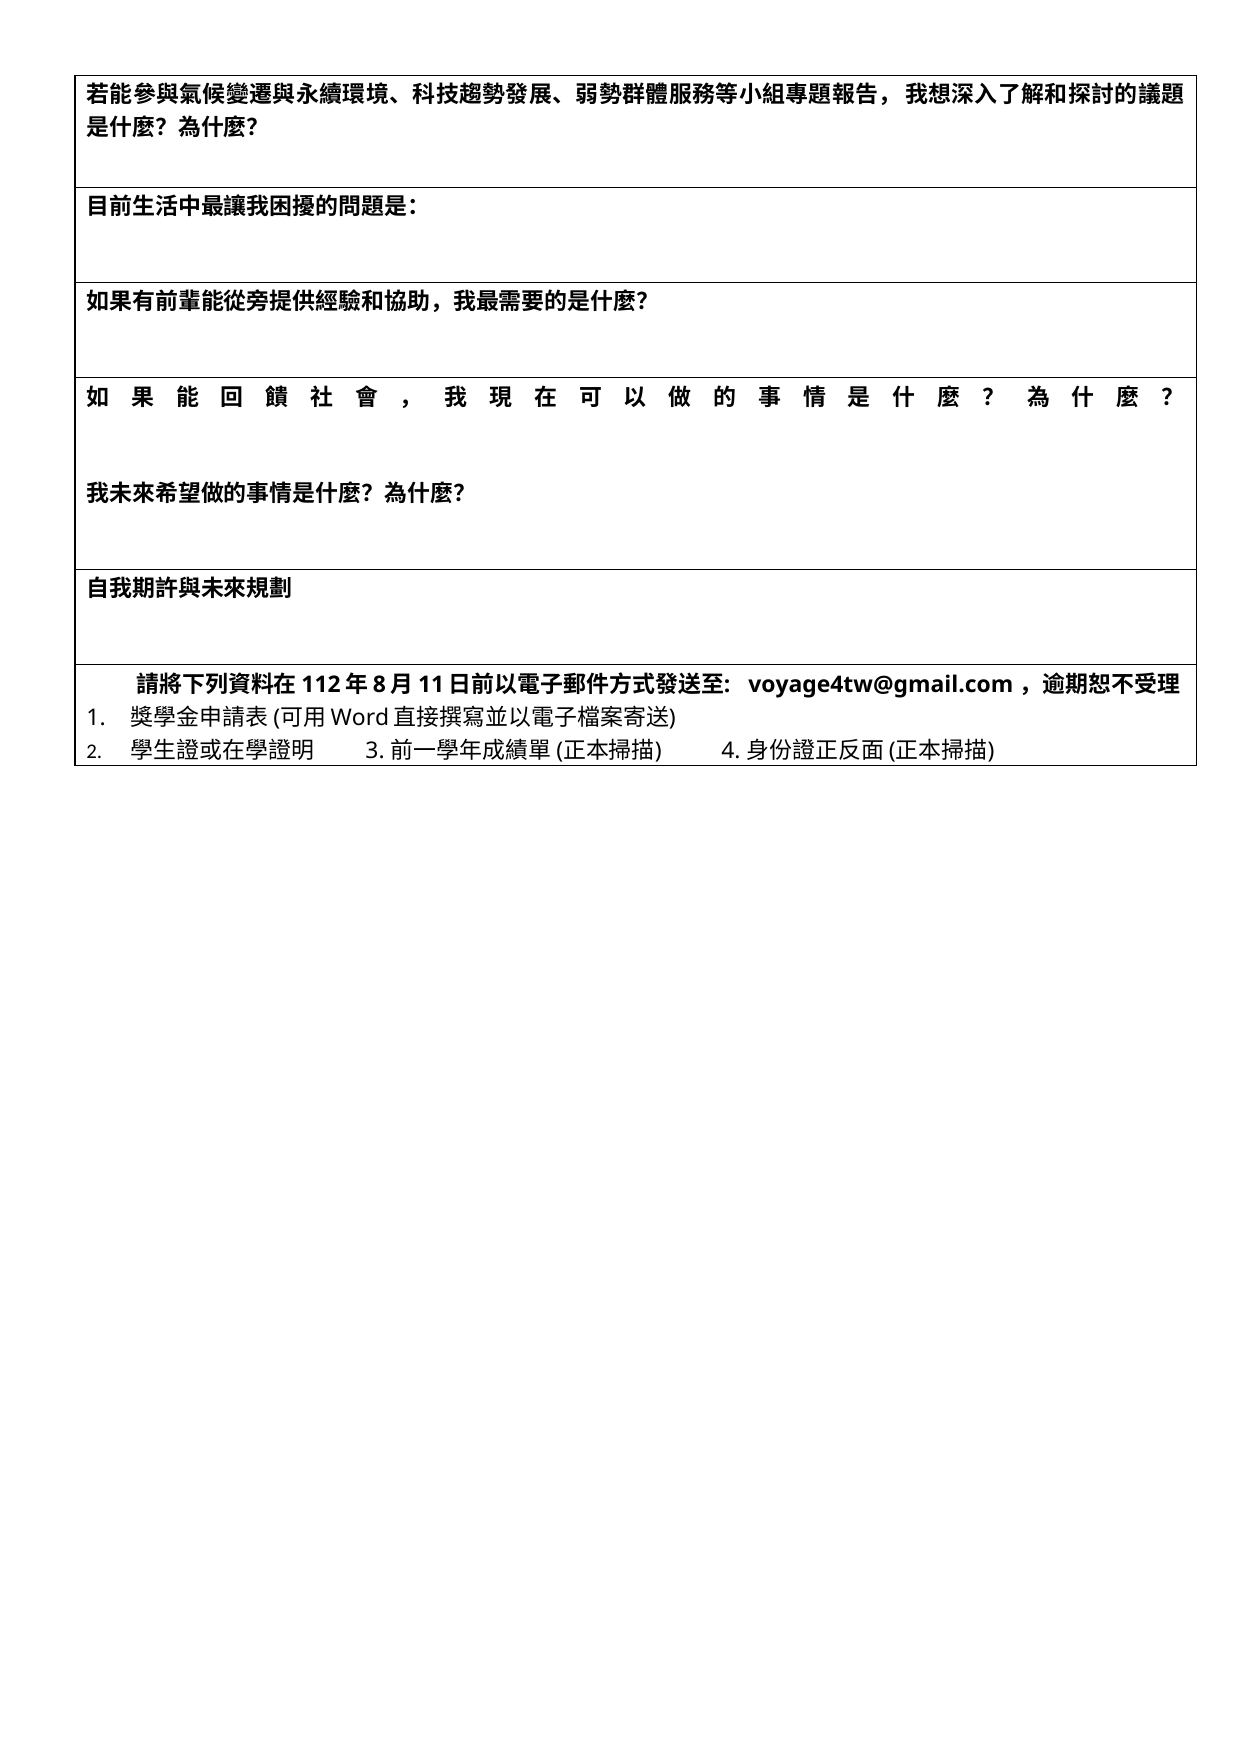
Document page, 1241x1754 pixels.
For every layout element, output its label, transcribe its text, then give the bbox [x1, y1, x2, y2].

table_cell 請將下列資料在112年8月11日前以電子郵件方式發送至: voyage4tw@gmail.com ，逾期恕不受理 獎學金申請表 (可用Word直接撰寫並以電子檔案寄送) 學生證或在學證明 3. 前一學年成績單 (正本掃描) 4. 身份證正反面 (正本掃描) [76, 665, 1196, 765]
table_cell 如果有前輩能從旁提供經驗和協助，我最需要的是什麼？ [76, 283, 1196, 377]
table_cell 若能參與氣候變遷與永續環境、科技趨勢發展、弱勢群體服務等小組專題報告，我想深入了解和探討的議題是什麼？為什麼？ [76, 76, 1196, 187]
table_cell 如果能回饋社會，我現在可以做的事情是什麼？為什麼？ 我未來希望做的事情是什麼？為什麼？ [76, 378, 1196, 569]
table_cell 目前生活中最讓我困擾的問題是： [76, 188, 1196, 282]
table_cell 自我期許與未來規劃 [76, 570, 1196, 664]
